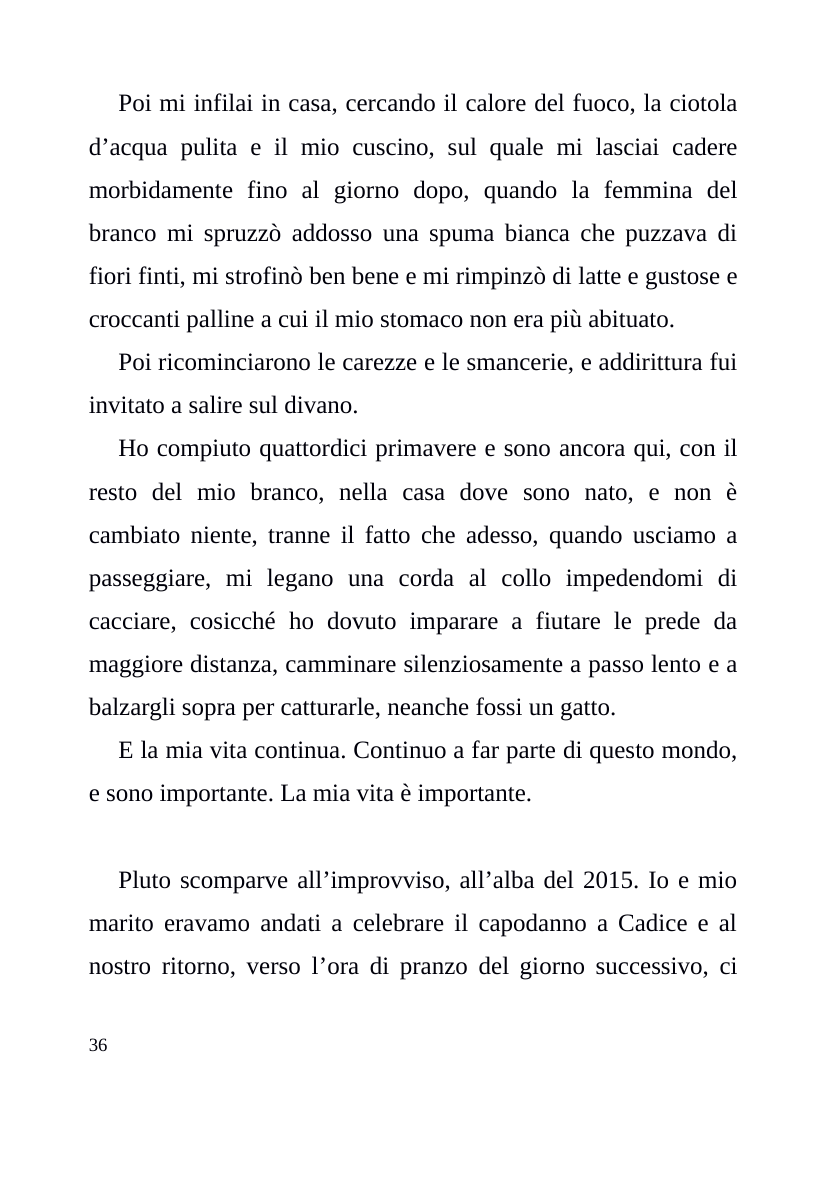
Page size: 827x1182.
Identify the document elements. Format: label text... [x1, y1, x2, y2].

text Ho compiuto quattordici primavere e sono ancora qui, con il resto del mio branco, nella casa dove sono nato, e non è cambiato niente, tranne il fatto che adesso, quando usciamo a passeggiare, mi legano una corda al collo impedendomi di cacciare, cosicché ho dovuto imparare a fiutare le prede da maggiore distanza, camminare silenziosamente a passo lento e a balzargli sopra per catturarle, neanche fossi un gatto. [88, 433, 738, 721]
text Pluto scomparve all’improvviso, all’alba del 2015. Io e mio marito eravamo andati a celebrare il capodanno a Cadice e al nostro ritorno, verso l’ora di pranzo del giorno successivo, ci [88, 865, 738, 980]
text Poi mi infilai in casa, cercando il calore del fuoco, la ciotola d’acqua pulita e il mio cuscino, sul quale mi lasciai cadere morbidamente fino al giorno dopo, quando la femmina del branco mi spruzzò addosso una spuma bianca che puzzava di fiori finti, mi strofinò ben bene e mi rimpinzò di latte e gustose e croccanti palline a cui il mio stomaco non era più abituato. [88, 88, 738, 333]
text Poi ricominciarono le carezze e le smancerie, e addirittura fui invitato a salire sul divano. [88, 347, 738, 419]
text E la mia vita continua. Continuo a far parte di questo mondo, e sono importante. La mia vita è importante. [88, 735, 738, 807]
